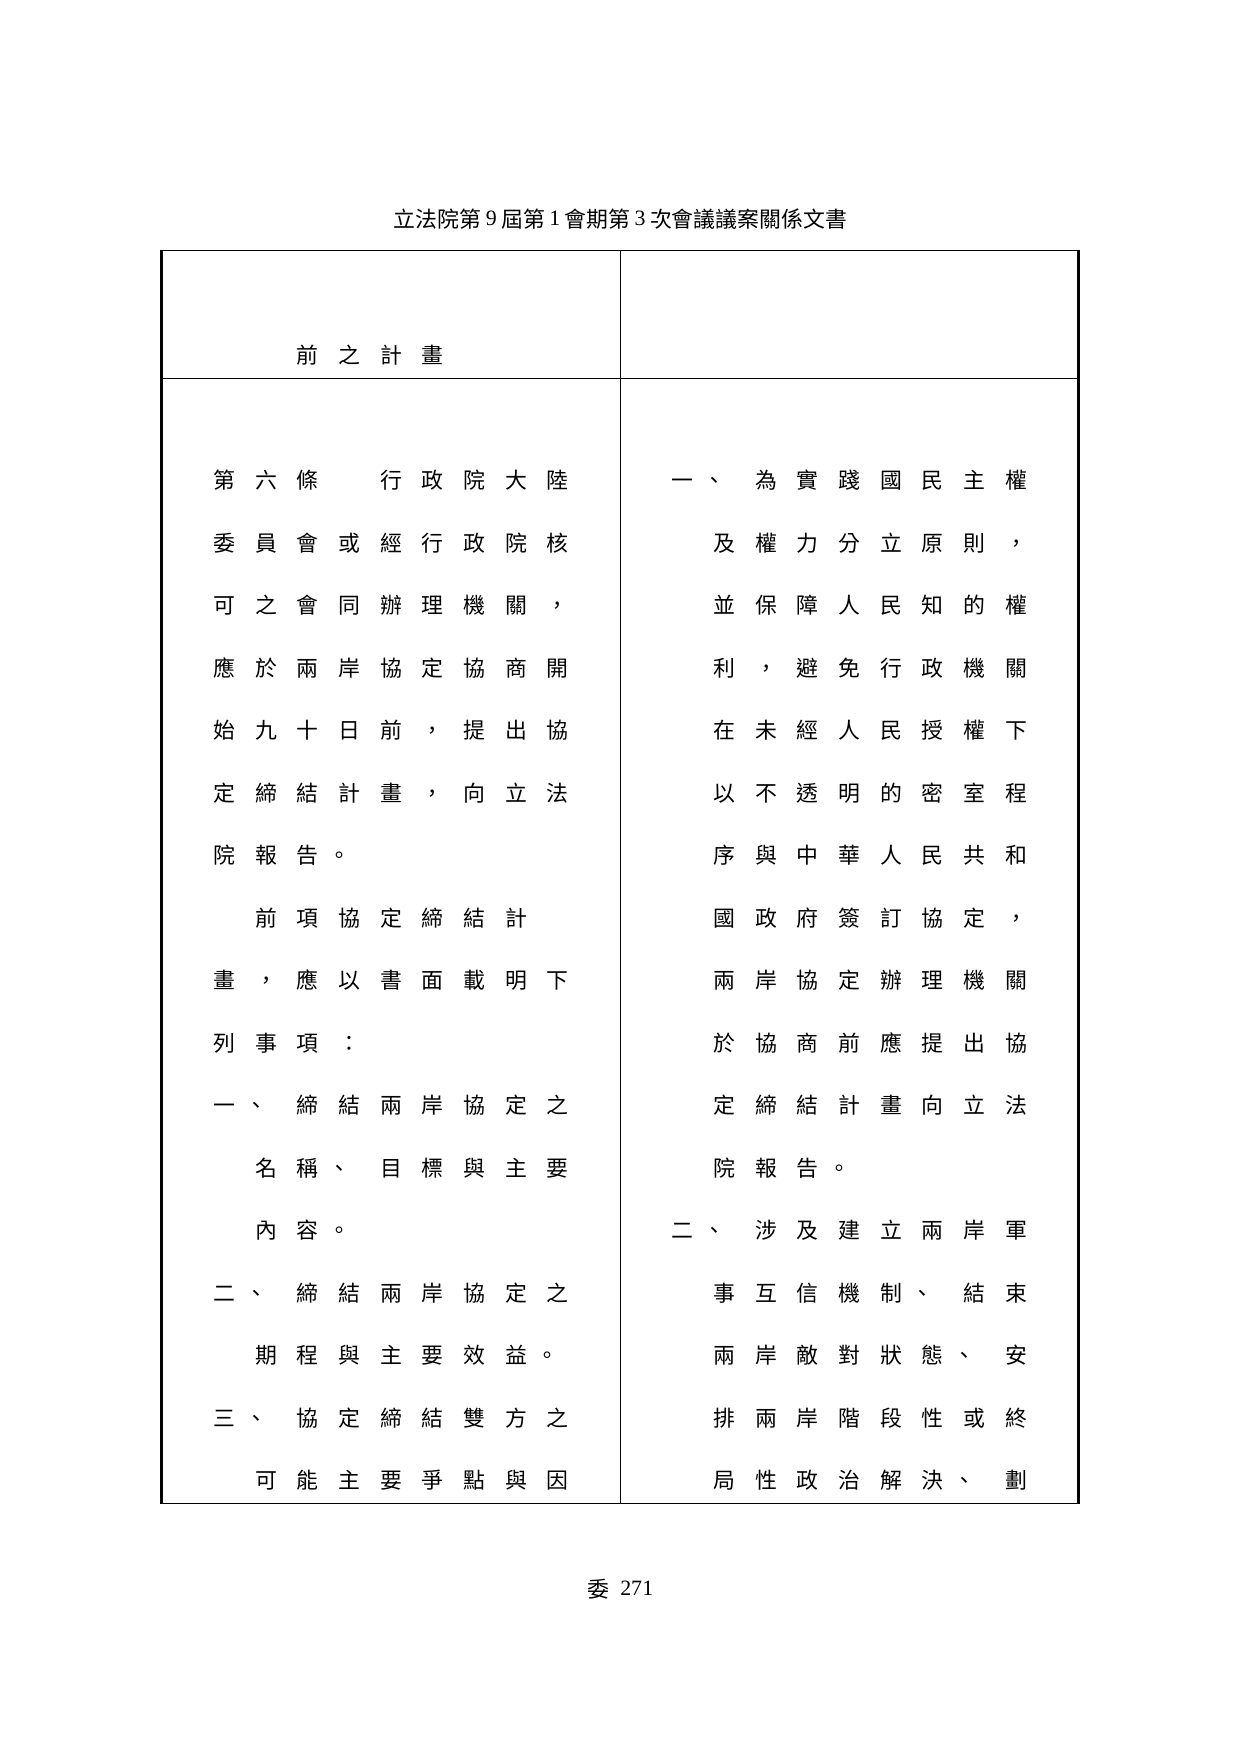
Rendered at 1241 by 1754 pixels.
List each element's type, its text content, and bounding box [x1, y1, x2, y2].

table_cell [621, 251, 1077, 378]
table_cell 一、為實踐國民主權及權力分立原則，並保障人民知的權利，避免行政機關在未經人民授權下以不透明的密室程序與中華人民共和國政府簽訂協定，兩岸協定辦理機關於協商前應提出協定締結計畫向立法院報告。 二、涉及建立兩岸軍事互信機制、結束兩岸敵對狀態、安排兩岸階段性或終局性政治解決、劃 [621, 379, 1077, 1503]
table_cell 前之計畫 [163, 251, 620, 378]
table_cell 第六條 行政院大陸委員會或經行政院核可之會同辦理機關，應於兩岸協定協商開始九十日前，提出協定締結計畫，向立法院報告。 前項協定締結計畫，應以書面載明下列事項： 一、締結兩岸協定之名稱、目標與主要內容。 二、締結兩岸協定之期程與主要效益。 三、協定締結雙方之可能主要爭點與因 [163, 379, 620, 1503]
